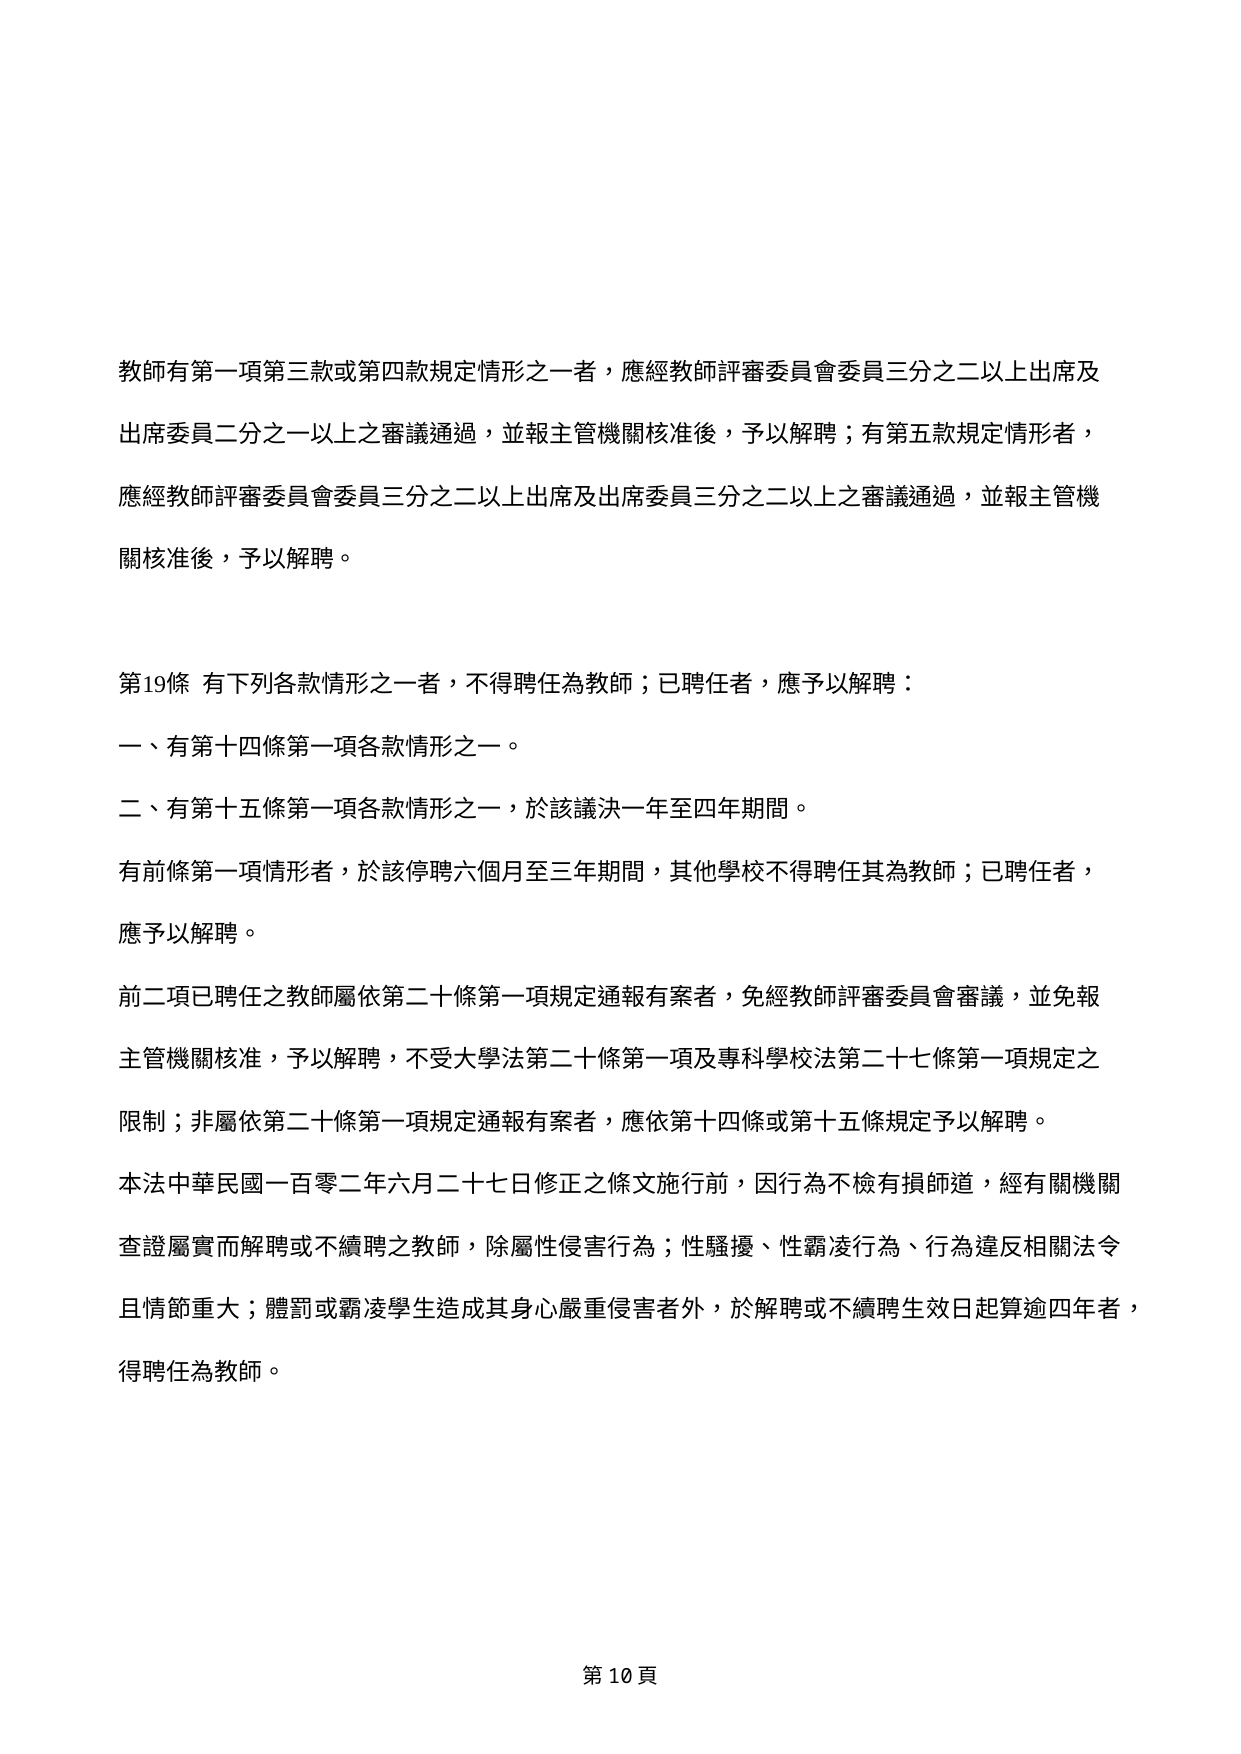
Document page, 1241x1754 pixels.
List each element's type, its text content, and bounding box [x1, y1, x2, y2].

text 教師有第一項第三款或第四款規定情形之一者，應經教師評審委員會委員三分之二以上出席及出席委員二分之一以上之審議通過，並報主管機關核准後，予以解聘；有第五款規定情形者，應經教師評審委員會委員三分之二以上出席及出席委員三分之二以上之審議通過，並報主管機關核准後，予以解聘。 [118, 328, 1122, 578]
text 本法中華民國一百零二年六月二十七日修正之條文施行前，因行為不檢有損師道，經有關機關查證屬實而解聘或不續聘之教師，除屬性侵害行為；性騷擾、性霸凌行為、行為違反相關法令且情節重大；體罰或霸凌學生造成其身心嚴重侵害者外，於解聘或不續聘生效日起算逾四年者，得聘任為教師。 [118, 1141, 1122, 1391]
text 第19條 有下列各款情形之一者，不得聘任為教師；已聘任者，應予以解聘： [118, 641, 1122, 703]
text 一、有第十四條第一項各款情形之一。 [118, 703, 1122, 766]
text 有前條第一項情形者，於該停聘六個月至三年期間，其他學校不得聘任其為教師；已聘任者，應予以解聘。 [118, 828, 1122, 953]
text 前二項已聘任之教師屬依第二十條第一項規定通報有案者，免經教師評審委員會審議，並免報主管機關核准，予以解聘，不受大學法第二十條第一項及專科學校法第二十七條第一項規定之限制；非屬依第二十條第一項規定通報有案者，應依第十四條或第十五條規定予以解聘。 [118, 953, 1122, 1141]
text 二、有第十五條第一項各款情形之一，於該議決一年至四年期間。 [118, 766, 1122, 828]
